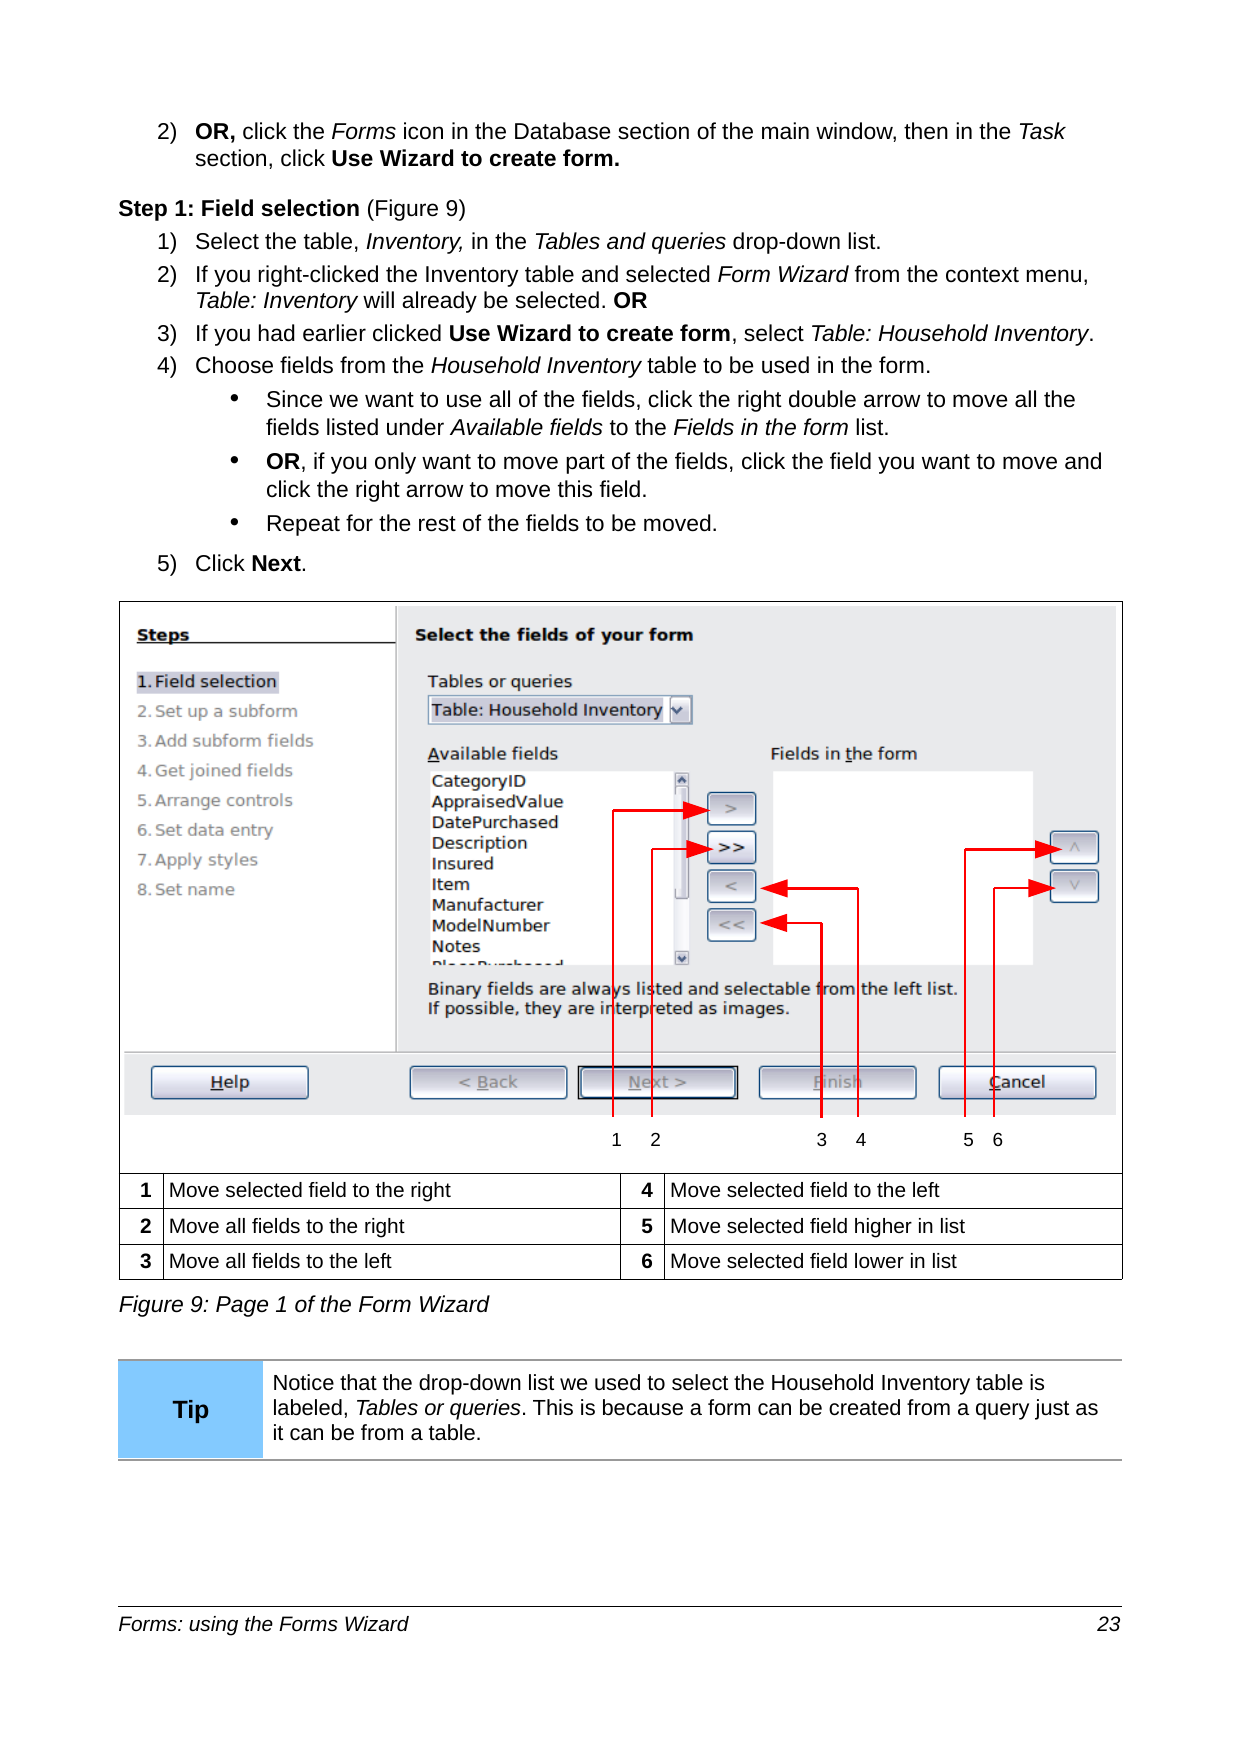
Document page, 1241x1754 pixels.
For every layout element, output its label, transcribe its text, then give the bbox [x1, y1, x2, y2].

list Since we want to use all of the fields, click the right double arrow to move all the fields listed under Available fields to the Fields in the form list. [227, 385, 1122, 440]
table_header [120, 602, 1122, 1172]
table_header Tip [118, 1361, 263, 1458]
table_cell Move selected field to the right [164, 1174, 620, 1208]
table_cell 3 [120, 1245, 163, 1279]
text Figure 9: Page 1 of the Form Wizard [119, 1291, 1122, 1317]
list Step 1: Field selection (Figure 9) [118, 195, 1122, 221]
list Click Next. [177, 550, 1122, 576]
table_cell 2 [120, 1209, 163, 1243]
table_cell 5 [621, 1209, 664, 1243]
list If you had earlier clicked Use Wizard to create form, select Table: Household Inventory. [177, 319, 1122, 346]
table_cell 4 [621, 1174, 664, 1208]
table_cell Move selected field to the left [665, 1174, 1122, 1208]
table_cell Move selected field higher in list [665, 1209, 1122, 1243]
table_cell Move all fields to the right [164, 1209, 620, 1243]
table_cell Move selected field lower in list [665, 1245, 1122, 1279]
list OR, click the Forms icon in the Database section of the main window, then in the Task section, click Use Wizard to create form. [177, 118, 1122, 171]
list Select the table, Inventory, in the Tables and queries drop-down list. [177, 228, 1122, 254]
list OR, if you only want to move part of the fields, click the field you want to move and click the right arrow to move this field. [227, 446, 1122, 502]
list Repeat for the rest of the fields to be moved. [227, 508, 1122, 537]
list If you right-clicked the Inventory table and selected Form Wizard from the context menu, Table: Inventory will already be selected. OR [177, 261, 1122, 313]
table_header Notice that the drop-down list we used to select the Household Inventory table is labeled, Tables or queries. This is because a form can be created from a query just as it can be from a table. [264, 1361, 1122, 1458]
table_cell 6 [621, 1245, 664, 1279]
list Choose fields from the Household Inventory table to be used in the form. [177, 352, 1122, 378]
table_cell 1 [120, 1174, 163, 1208]
table_cell Move all fields to the left [164, 1245, 620, 1279]
